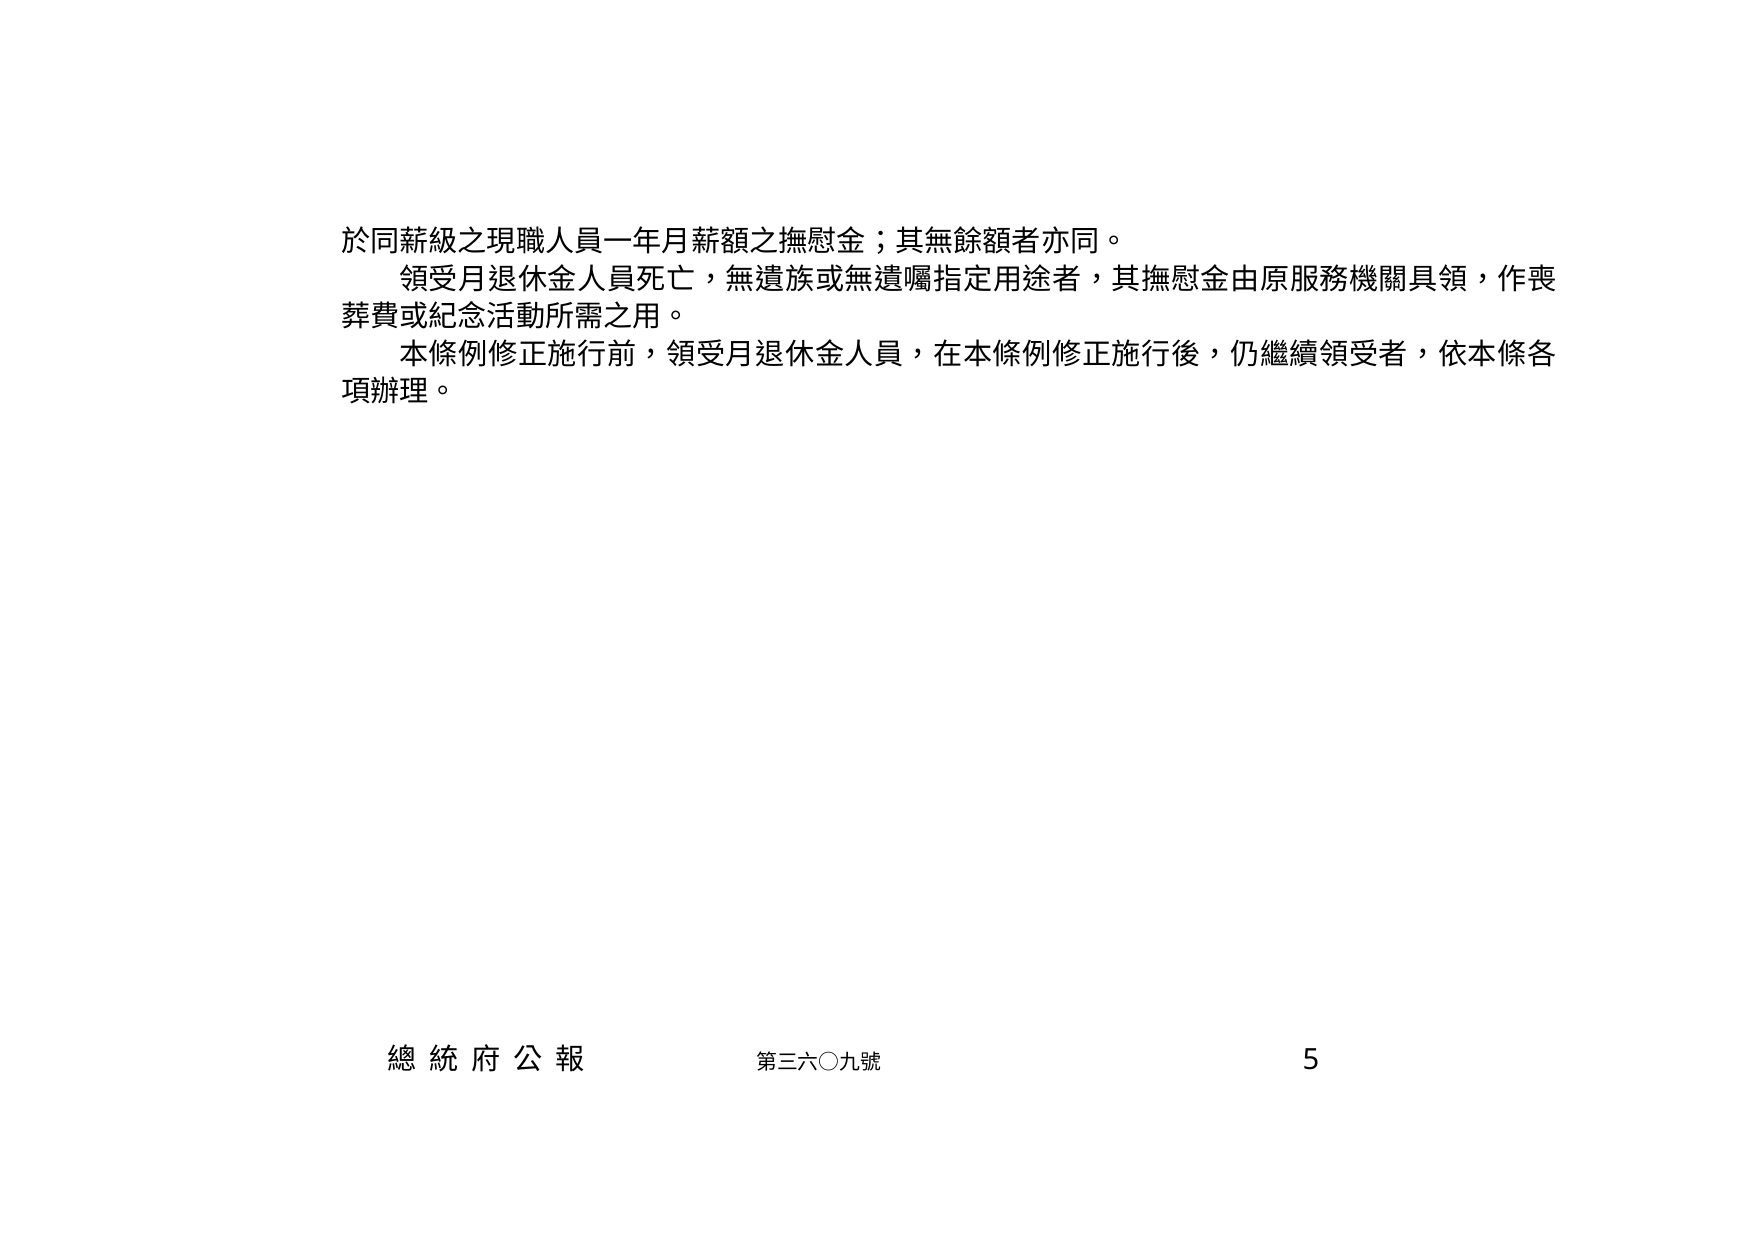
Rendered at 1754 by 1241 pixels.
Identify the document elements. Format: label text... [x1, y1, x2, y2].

text 於同薪級之現職人員一年月薪額之撫慰金；其無餘額者亦同。 [341, 222, 1559, 259]
text 領受月退休金人員死亡，無遺族或無遺囑指定用途者，其撫慰金由原服務機關具領，作喪葬費或紀念活動所需之用。 [341, 259, 1559, 334]
text 本條例修正施行前，領受月退休金人員，在本條例修正施行後，仍繼續領受者，依本條各項辦理。 [341, 334, 1559, 409]
